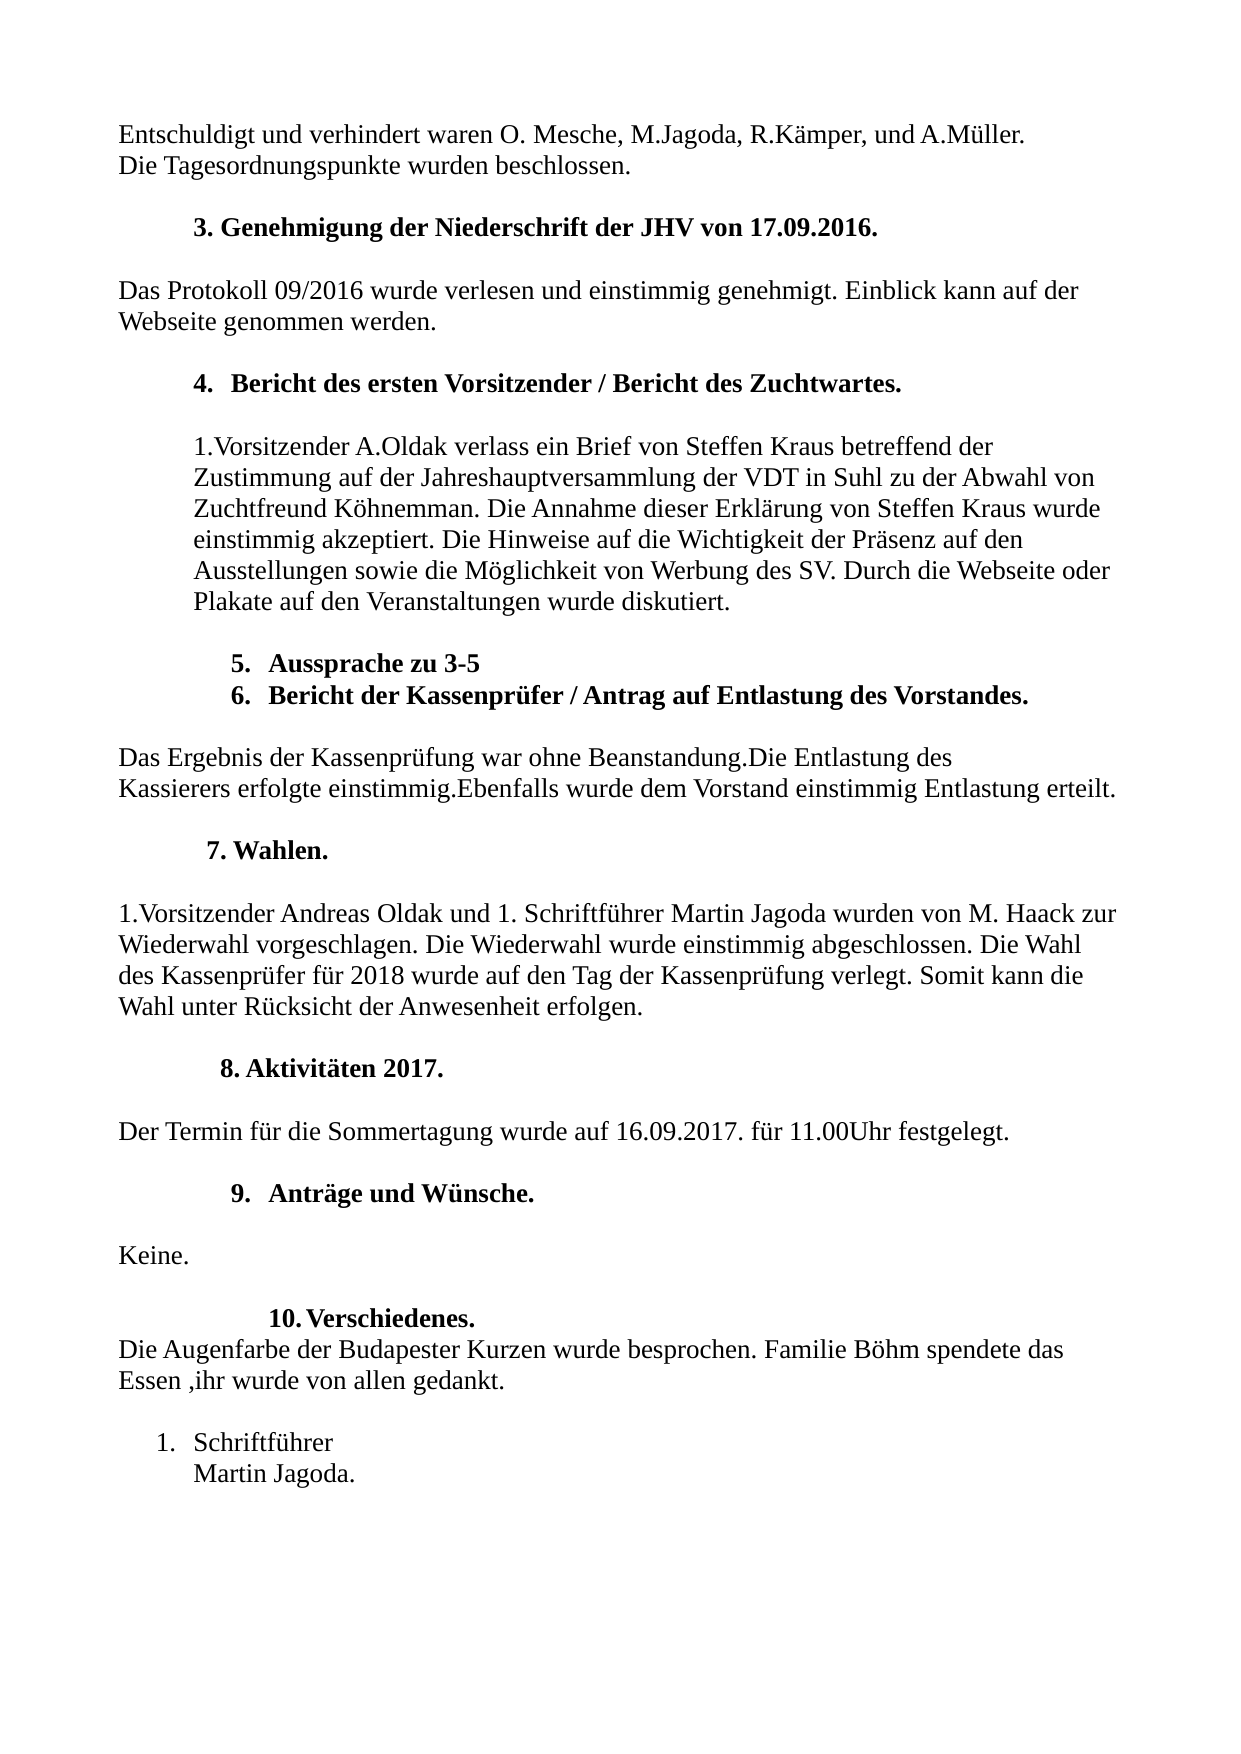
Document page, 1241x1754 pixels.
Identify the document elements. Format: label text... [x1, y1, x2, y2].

list 3. Genehmigung der Niederschrift der JHV von 17.09.2016. [156, 212, 1122, 243]
list Bericht der Kassenprüfer / Antrag auf Entlastung des Vorstandes. [231, 679, 1122, 710]
list Aussprache zu 3-5 [231, 648, 1122, 679]
list Anträge und Wünsche. [231, 1177, 1122, 1208]
text Die Augenfarbe der Budapester Kurzen wurde besprochen. Familie Böhm spendete das Essen ,ihr wurde von allen gedankt. [118, 1333, 1122, 1395]
text Das Ergebnis der Kassenprüfung war ohne Beanstandung.Die Entlastung des Kassierers erfolgte einstimmig.Ebenfalls wurde dem Vorstand einstimmig Entlastung erteilt. [118, 741, 1122, 803]
text Das Protokoll 09/2016 wurde verlesen und einstimmig genehmigt. Einblick kann auf der Webseite genommen werden. [118, 274, 1122, 336]
list Bericht des ersten Vorsitzender / Bericht des Zuchtwartes. [193, 367, 1122, 398]
text 8. Aktivitäten 2017. [118, 1052, 1122, 1084]
text Keine. [118, 1239, 1122, 1271]
text 7. Wahlen. [118, 834, 1122, 866]
text Der Termin für die Sommertagung wurde auf 16.09.2017. für 11.00Uhr festgelegt. [118, 1115, 1122, 1146]
text 1.Vorsitzender Andreas Oldak und 1. Schriftführer Martin Jagoda wurden von M. Haack zur Wiederwahl vorgeschlagen. Die Wiederwahl wurde einstimmig abgeschlossen. Die Wahl des Kassenprüfer für 2018 wurde auf den Tag der Kassenprüfung verlegt. Somit kann die Wahl unter Rücksicht der Anwesenheit erfolgen. [118, 897, 1122, 1021]
list Schriftführer [156, 1426, 1122, 1457]
list 1.Vorsitzender A.Oldak verlass ein Brief von Steffen Kraus betreffend der Zustimmung auf der Jahreshauptversammlung der VDT in Suhl zu der Abwahl von Zuchtfreund Köhnemman. Die Annahme dieser Erklärung von Steffen Kraus wurde einstimmig akzeptiert. Die Hinweise auf die Wichtigkeit der Präsenz auf den Ausstellungen sowie die Möglichkeit von Werbung des SV. Durch die Webseite oder Plakate auf den Veranstaltungen wurde diskutiert. [156, 429, 1122, 616]
text Entschuldigt und verhindert waren O. Mesche, M.Jagoda, R.Kämper, und A.Müller. [118, 118, 1122, 149]
list Verschiedenes. [268, 1302, 1122, 1333]
text Die Tagesordnungspunkte wurden beschlossen. [118, 149, 1122, 180]
list Martin Jagoda. [156, 1457, 1122, 1488]
